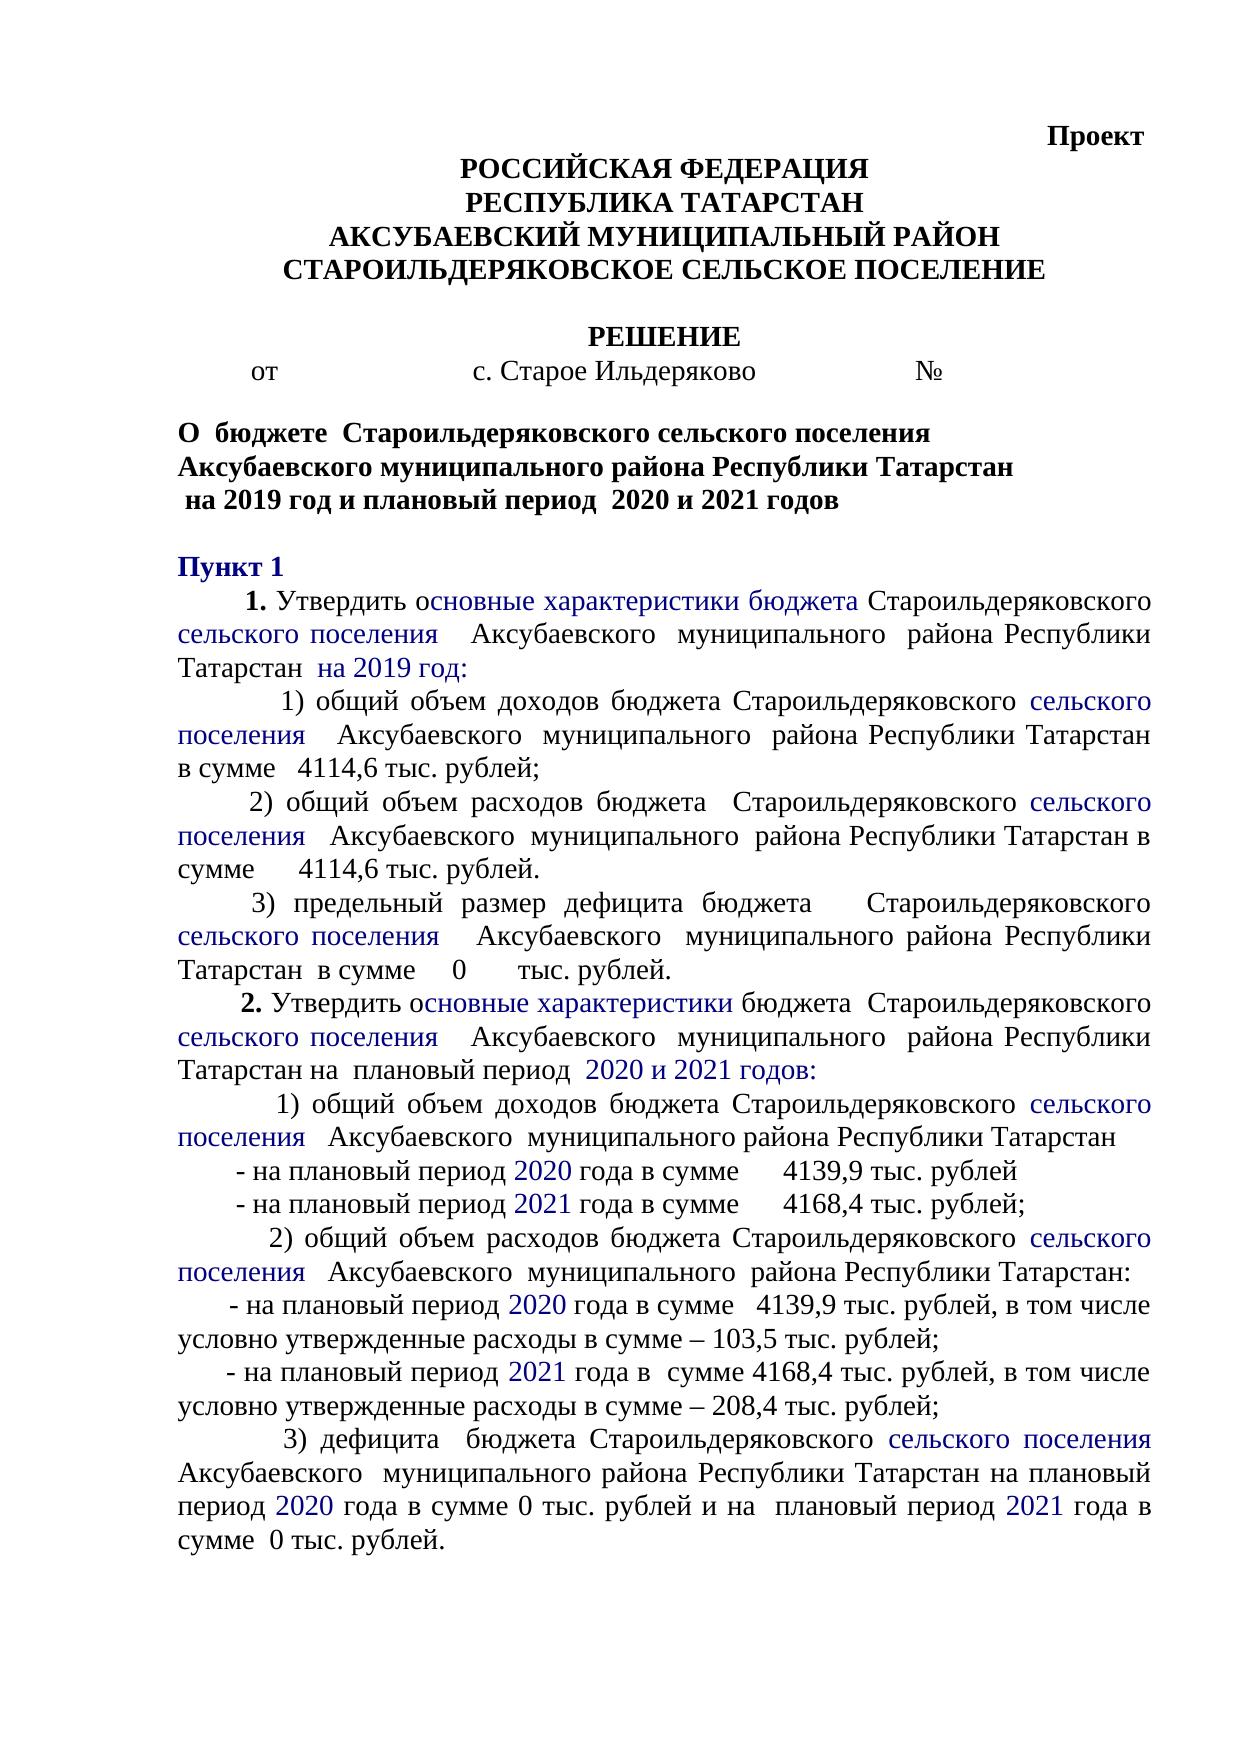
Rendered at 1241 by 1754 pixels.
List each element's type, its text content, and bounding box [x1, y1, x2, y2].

text 2) общий объем расходов бюджета Староильдеряковского сельского поселения Аксубаевского муниципального района Республики Татарстан в сумме 4114,6 тыс. рублей. [177, 784, 1152, 885]
text - на плановый период 2020 года в сумме 4139,9 тыс. рублей [177, 1153, 1152, 1187]
text АКСУБАЕВСКИЙ МУНИЦИПАЛЬНЫЙ РАЙОН [177, 219, 1152, 252]
text от с. Старое Ильдеряково № [196, 353, 1152, 386]
text - на плановый период 2020 года в сумме 4139,9 тыс. рублей, в том числе условно утвержденные расходы в сумме – 103,5 тыс. рублей; [177, 1287, 1152, 1354]
text - на плановый период 2021 года в сумме 4168,4 тыс. рублей, в том числе условно утвержденные расходы в сумме – 208,4 тыс. рублей; [177, 1354, 1152, 1421]
text 3) предельный размер дефицита бюджета Староильдеряковского сельского поселения Аксубаевского муниципального района Республики Татарстан в сумме 0 тыс. рублей. [177, 885, 1152, 985]
text Пункт 1 [177, 549, 1152, 583]
text Проект [177, 118, 1152, 152]
text Аксубаевского муниципального района Республики Татарстан [177, 449, 1152, 482]
text 1) общий объем доходов бюджета Староильдеряковского сельского поселения Аксубаевского муниципального района Республики Татарстан [177, 1086, 1152, 1153]
text РЕШЕНИЕ [177, 319, 1152, 353]
text 1) общий объем доходов бюджета Староильдеряковского сельского поселения Аксубаевского муниципального района Республики Татарстан в сумме 4114,6 тыс. рублей; [177, 683, 1152, 784]
text 2. Утвердить основные характеристики бюджета Староильдеряковского сельского поселения Аксубаевского муниципального района Республики Татарстан на плановый период 2020 и 2021 годов: [177, 985, 1152, 1086]
text 2) общий объем расходов бюджета Староильдеряковского сельского поселения Аксубаевского муниципального района Республики Татарстан: [177, 1220, 1152, 1287]
text 1. Утвердить основные характеристики бюджета Староильдеряковского сельского поселения Аксубаевского муниципального района Республики Татарстан на 2019 год: [177, 583, 1152, 683]
text СТАРОИЛЬДЕРЯКОВСКОЕ СЕЛЬСКОЕ ПОСЕЛЕНИЕ [177, 252, 1152, 286]
text 3) дефицита бюджета Староильдеряковского сельского поселения Аксубаевского муниципального района Республики Татарстан на плановый период 2020 года в сумме 0 тыс. рублей и на плановый период 2021 года в сумме 0 тыс. рублей. [177, 1421, 1152, 1556]
text - на плановый период 2021 года в сумме 4168,4 тыс. рублей; [177, 1187, 1152, 1220]
text РЕСПУБЛИКА ТАТАРСТАН [177, 185, 1152, 219]
text на 2019 год и плановый период 2020 и 2021 годов [177, 482, 1152, 516]
text О бюджете Староильдеряковского сельского поселения [177, 415, 1152, 449]
text РОССИЙСКАЯ ФЕДЕРАЦИЯ [177, 152, 1152, 185]
